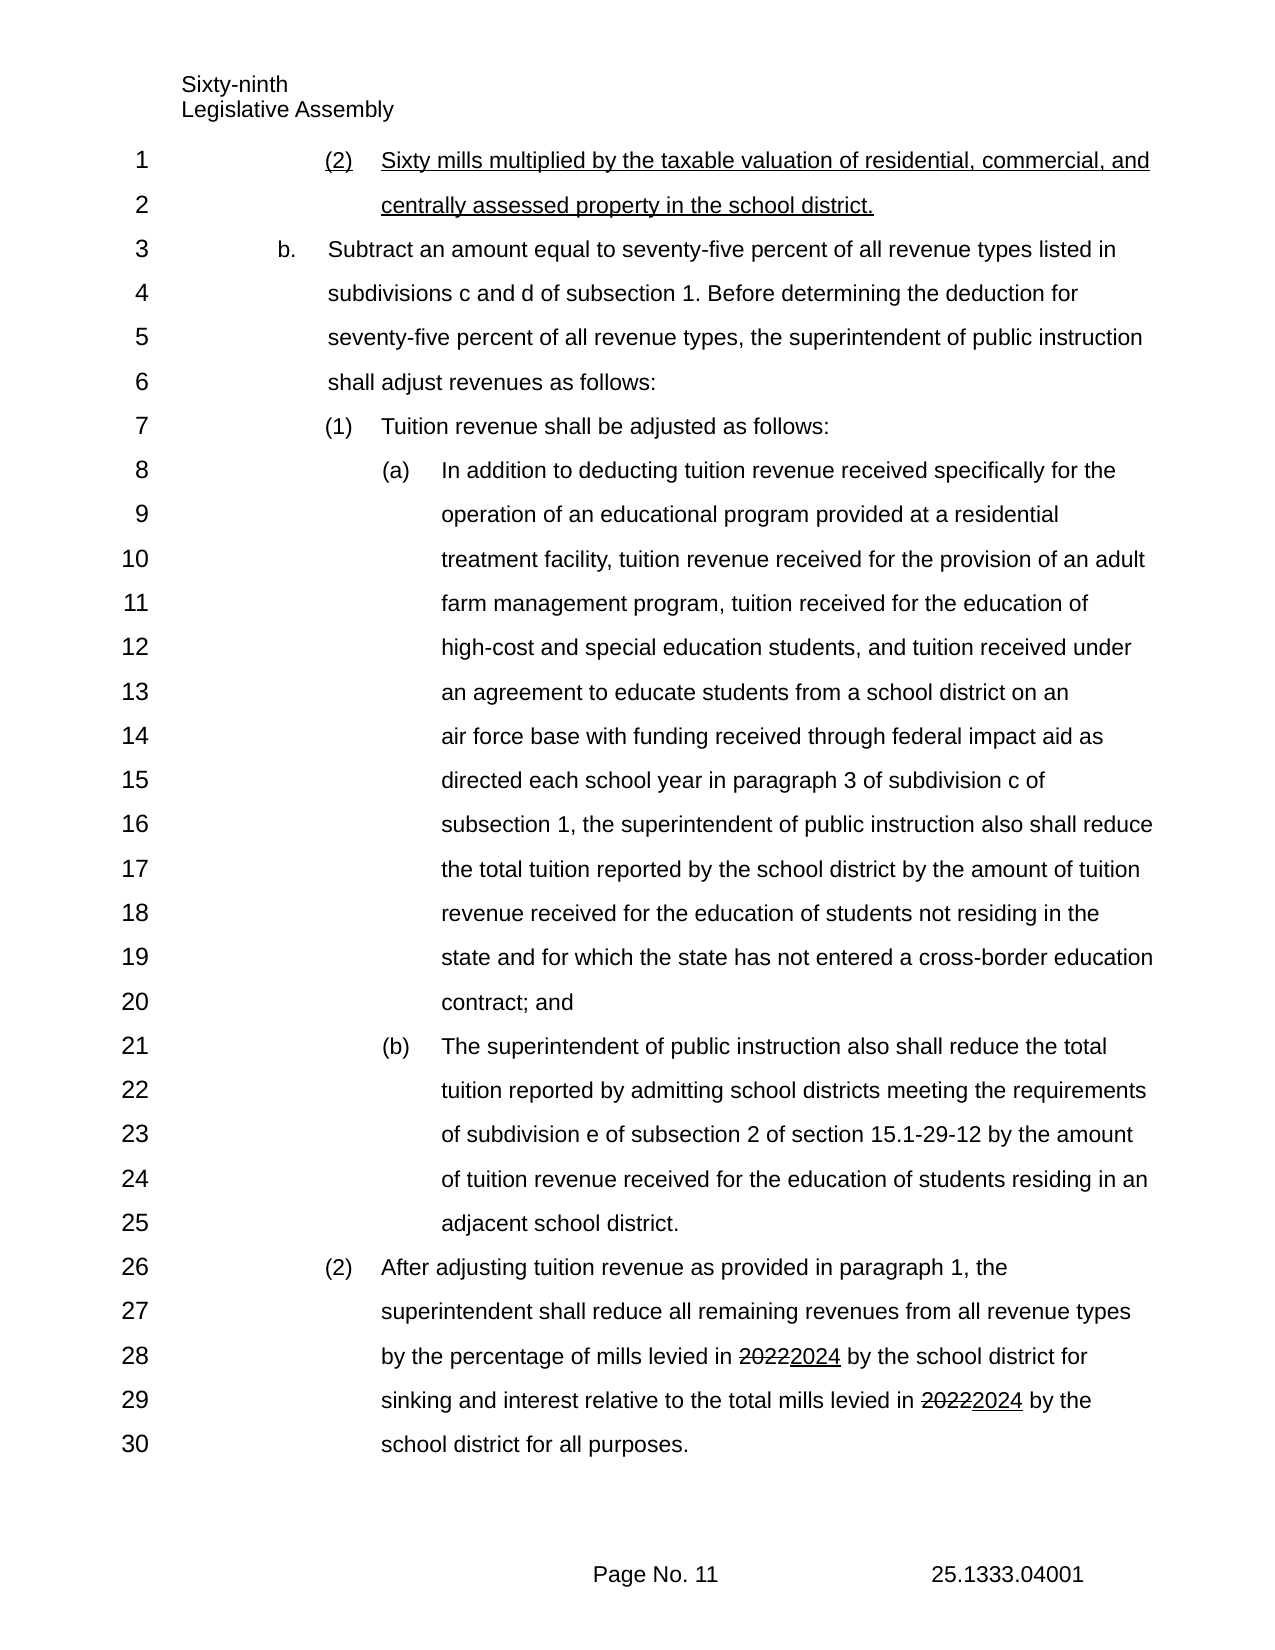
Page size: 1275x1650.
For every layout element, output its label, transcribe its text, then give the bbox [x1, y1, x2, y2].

text (1) Tuition revenue shall be adjusted as follows: [181, 399, 1154, 443]
text (2) After adjusting tuition revenue as provided in paragraph 1, the superintendent shall reduce all remaining revenues from all revenue types by the percentage of mills levied in 20222024 by the school district for sinking and interest relative to the total mills levied in 20222024 by the school district for all purposes. [181, 1240, 1154, 1461]
text (b) The superintendent of public instruction also shall reduce the total tuition reported by admitting school districts meeting the requirements of subdivision e of subsection 2 of section 15.1‑29‑12 by the amount of tuition revenue received for the education of students residing in an adjacent school district. [181, 1019, 1154, 1240]
text b. Subtract an amount equal to seventy‑five percent of all revenue types listed in subdivisions c and d of subsection 1. Before determining the deduction for seventy‑five percent of all revenue types, the superintendent of public instruction shall adjust revenues as follows: [181, 222, 1154, 399]
text (2) Sixty mills multiplied by the taxable valuation of residential, commercial, and centrally assessed property in the school district. [181, 133, 1154, 222]
text (a) In addition to deducting tuition revenue received specifically for the operation of an educational program provided at a residential treatment facility, tuition revenue received for the provision of an adult farm management program, tuition received for the education of high‑cost and special education students, and tuition received under an agreement to educate students from a school district on an air force base with funding received through federal impact aid as directed each school year in paragraph 3 of subdivision c of subsection 1, the superintendent of public instruction also shall reduce the total tuition reported by the school district by the amount of tuition revenue received for the education of students not residing in the state and for which the state has not entered a cross‑border education contract; and [181, 443, 1154, 1019]
